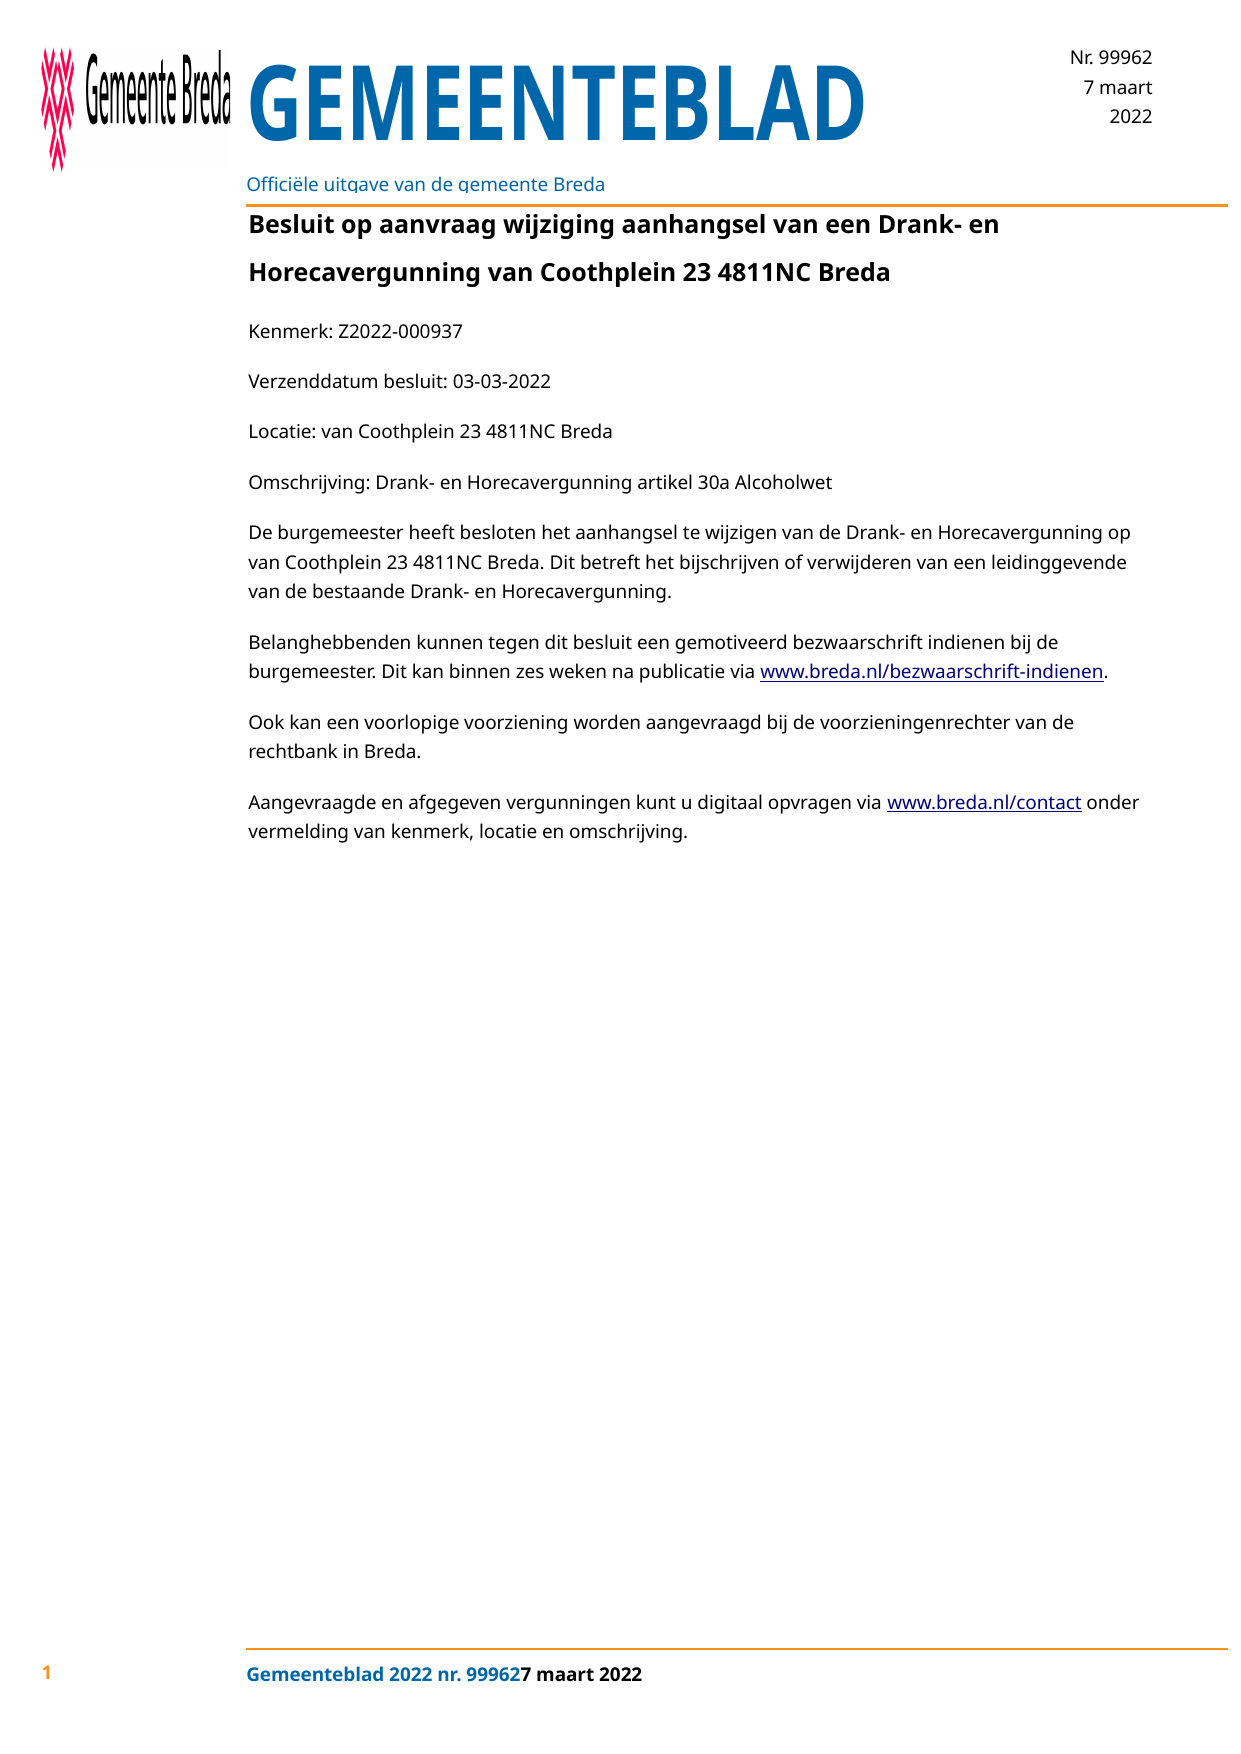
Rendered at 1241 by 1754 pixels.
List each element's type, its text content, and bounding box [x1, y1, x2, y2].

text Besluit op aanvraag wijziging aanhangsel van een Drank- en Horecavergunning van Coothplein 23 4811NC Breda [248, 207, 1152, 288]
text Locatie: van Coothplein 23 4811NC Breda [248, 419, 1152, 444]
text Ook kan een voorlopige voorziening worden aangevraagd bij de voorzieningenrechter van de rechtbank in Breda. [248, 709, 1152, 764]
text Aangevraagde en afgegeven vergunningen kunt u digitaal opvragen via www.breda.nl/contact onder vermelding van kenmerk, locatie en omschrijving. [248, 789, 1152, 844]
text De burgemeester heeft besloten het aanhangsel te wijzigen van de Drank- en Horecavergunning op van Coothplein 23 4811NC Breda. Dit betreft het bijschrijven of verwijderen van een leidinggevende van de bestaande Drank- en Horecavergunning. [248, 519, 1152, 604]
text Omschrijving: Drank- en Horecavergunning artikel 30a Alcoholwet [248, 469, 1152, 495]
text Kenmerk: Z2022-000937 [248, 318, 1152, 344]
text Verzenddatum besluit: 03-03-2022 [248, 368, 1152, 394]
picture [41, 47, 231, 172]
text Belanghebbenden kunnen tegen dit besluit een gemotiveerd bezwaarschrift indienen bij de burgemeester. Dit kan binnen zes weken na publicatie via www.breda.nl/bezwaarschrift-indienen. [248, 629, 1152, 684]
